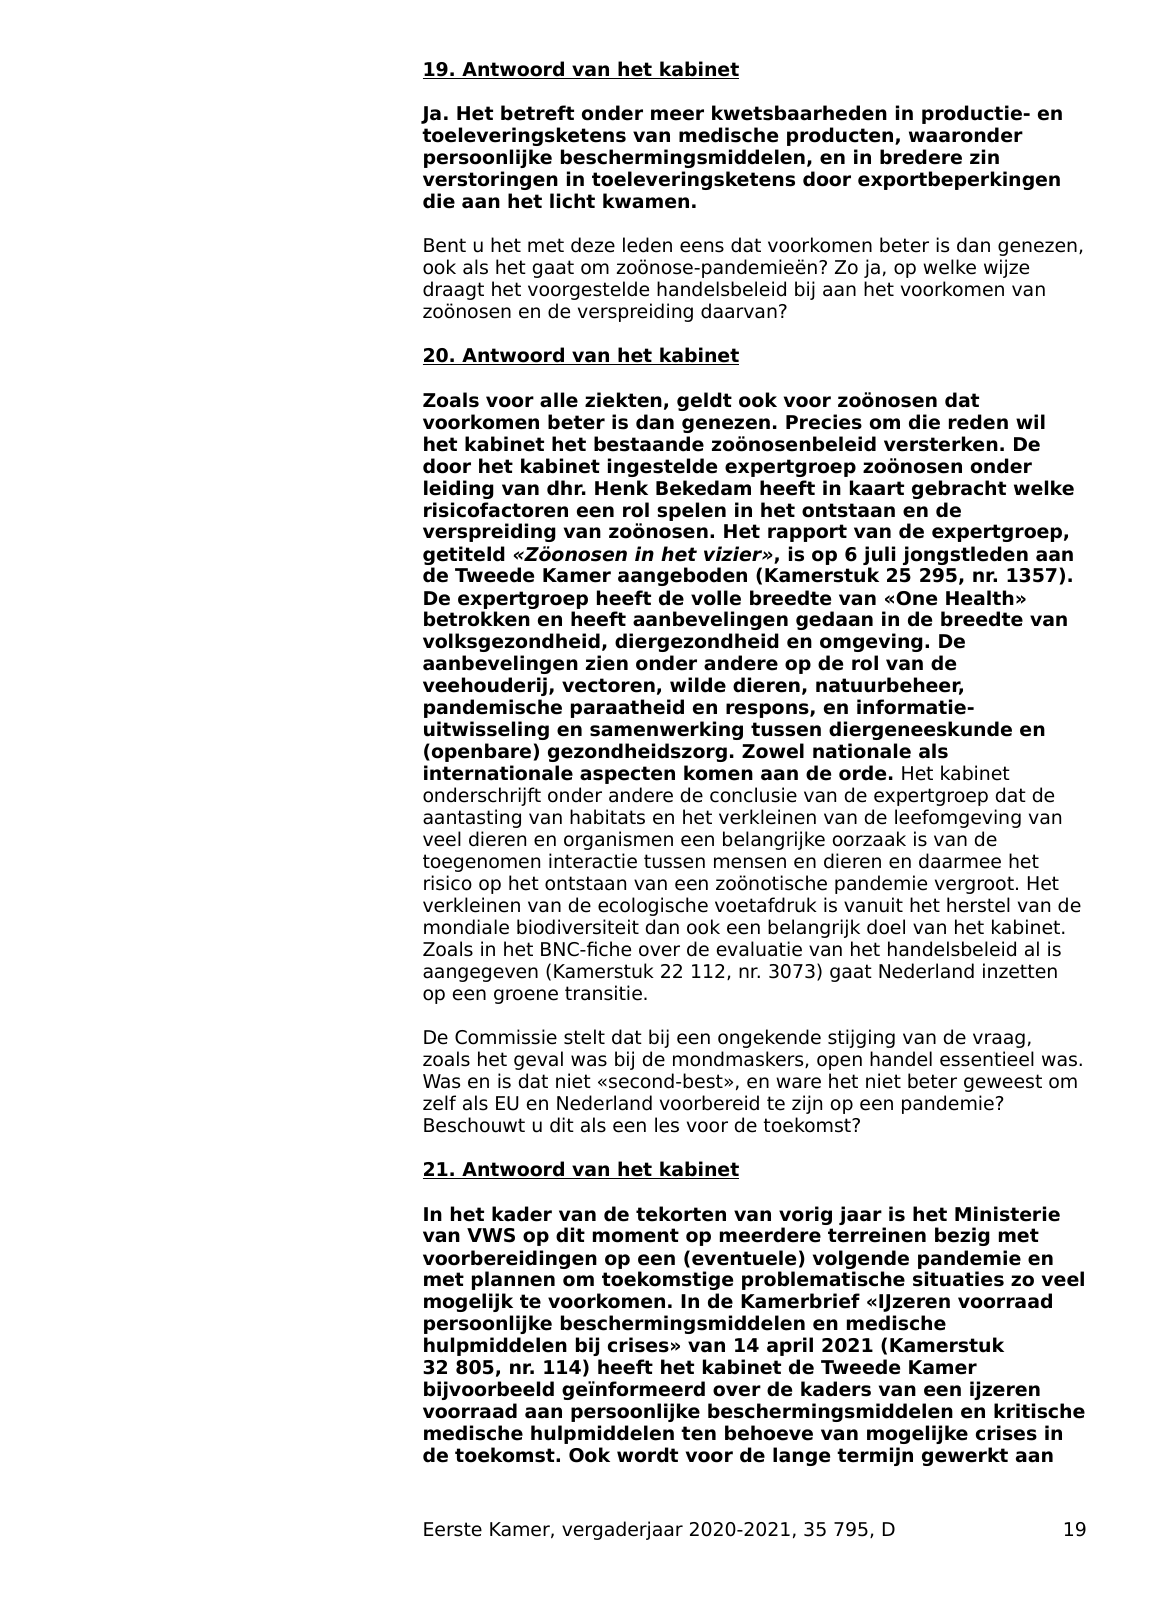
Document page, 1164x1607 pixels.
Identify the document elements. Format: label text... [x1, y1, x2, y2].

text Ja. Het betreft onder meer kwetsbaarheden in productie- en toeleveringsketens van medische producten, waaronder persoonlijke beschermingsmiddelen, en in bredere zin verstoringen in toeleveringsketens door exportbeperkingen die aan het licht kwamen. [422, 103, 1087, 213]
text De Commissie stelt dat bij een ongekende stijging van de vraag, zoals het geval was bij de mondmaskers, open handel essentieel was. Was en is dat niet «second-best», en ware het niet beter geweest om zelf als EU en Nederland voorbereid te zijn op een pandemie? Beschouwt u dit als een les voor de toekomst? [422, 1027, 1087, 1137]
subtitle 21. Antwoord van het kabinet [422, 1159, 1087, 1181]
text Bent u het met deze leden eens dat voorkomen beter is dan genezen, ook als het gaat om zoönose-pandemieën? Zo ja, op welke wijze draagt het voorgestelde handelsbeleid bij aan het voorkomen van zoönosen en de verspreiding daarvan? [422, 235, 1087, 323]
subtitle 20. Antwoord van het kabinet [422, 345, 1087, 367]
subtitle 19. Antwoord van het kabinet [422, 59, 1087, 81]
text In het kader van de tekorten van vorig jaar is het Ministerie van VWS op dit moment op meerdere terreinen bezig met voorbereidingen op een (eventuele) volgende pandemie en met plannen om toekomstige problematische situaties zo veel mogelijk te voorkomen. In de Kamerbrief «IJzeren voorraad persoonlijke beschermingsmiddelen en medische hulpmiddelen bij crises» van 14 april 2021 (Kamerstuk 32 805, nr. 114) heeft het kabinet de Tweede Kamer bijvoorbeeld geïnformeerd over de kaders van een ijzeren voorraad aan persoonlijke beschermingsmiddelen en kritische medische hulpmiddelen ten behoeve van mogelijke crises in de toekomst. Ook wordt voor de lange termijn gewerkt aan [422, 1203, 1087, 1467]
text Zoals voor alle ziekten, geldt ook voor zoönosen dat voorkomen beter is dan genezen. Precies om die reden wil het kabinet het bestaande zoönosenbeleid versterken. De door het kabinet ingestelde expertgroep zoönosen onder leiding van dhr. Henk Bekedam heeft in kaart gebracht welke risicofactoren een rol spelen in het ontstaan en de verspreiding van zoönosen. Het rapport van de expertgroep, getiteld «Zöonosen in het vizier», is op 6 juli jongstleden aan de Tweede Kamer aangeboden (Kamerstuk 25 295, nr. 1357). De expertgroep heeft de volle breedte van «One Health» betrokken en heeft aanbevelingen gedaan in de breedte van volksgezondheid, diergezondheid en omgeving. De aanbevelingen zien onder andere op de rol van de veehouderij, vectoren, wilde dieren, natuurbeheer, pandemische paraatheid en respons, en informatie-uitwisseling en samenwerking tussen diergeneeskunde en (openbare) gezondheidszorg. Zowel nationale als internationale aspecten komen aan de orde. Het kabinet onderschrijft onder andere de conclusie van de expertgroep dat de aantasting van habitats en het verkleinen van de leefomgeving van veel dieren en organismen een belangrijke oorzaak is van de toegenomen interactie tussen mensen en dieren en daarmee het risico op het ontstaan van een zoönotische pandemie vergroot. Het verkleinen van de ecologische voetafdruk is vanuit het herstel van de mondiale biodiversiteit dan ook een belangrijk doel van het kabinet. Zoals in het BNC-fiche over de evaluatie van het handelsbeleid al is aangegeven (Kamerstuk 22 112, nr. 3073) gaat Nederland inzetten op een groene transitie. [422, 389, 1087, 1005]
